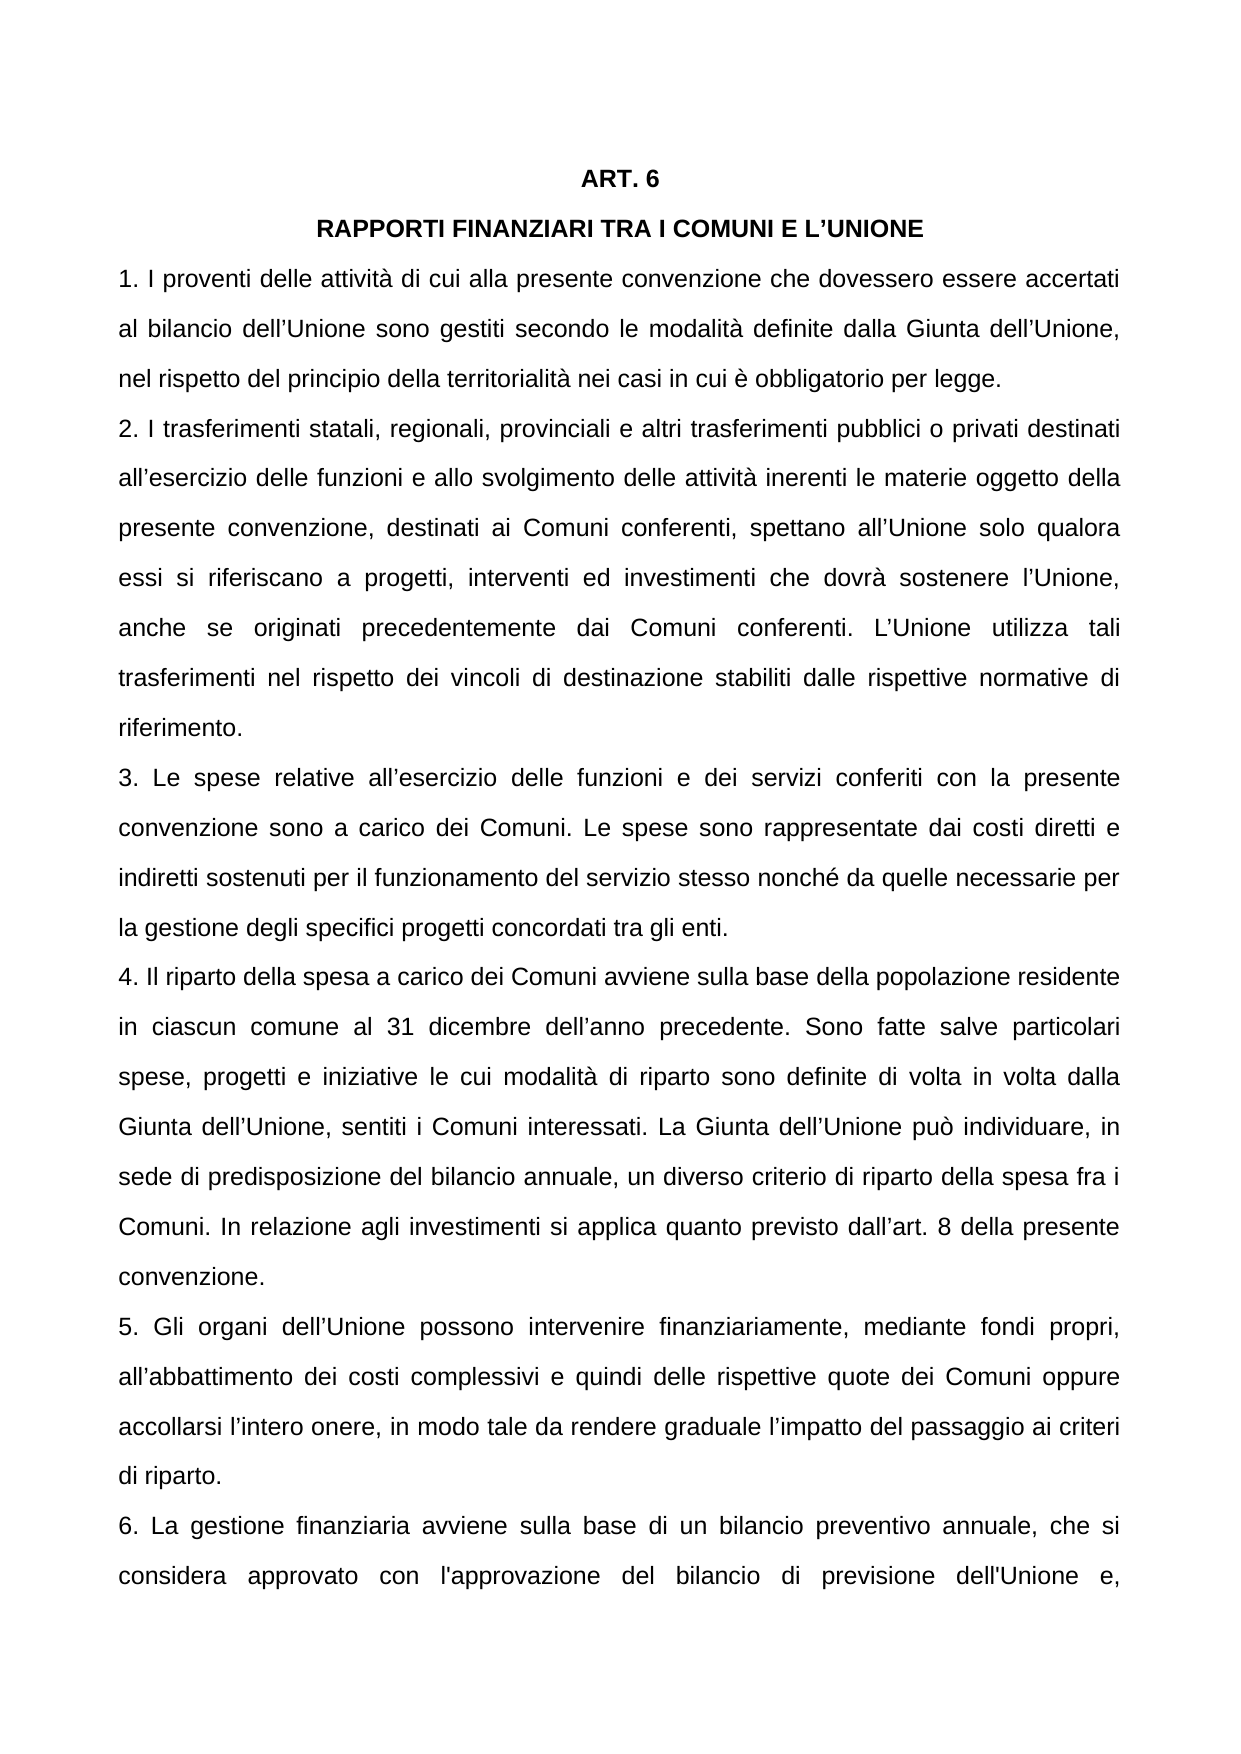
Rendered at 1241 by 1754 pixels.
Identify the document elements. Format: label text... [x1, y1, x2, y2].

text 1. I proventi delle attività di cui alla presente convenzione che dovessero essere accertati al bilancio dell’Unione sono gestiti secondo le modalità definite dalla Giunta dell’Unione, nel rispetto del principio della territorialità nei casi in cui è obbligatorio per legge. [118, 247, 1122, 397]
text 4. Il riparto della spesa a carico dei Comuni avviene sulla base della popolazione residente in ciascun comune al 31 dicembre dell’anno precedente. Sono fatte salve particolari spese, progetti e iniziative le cui modalità di riparto sono definite di volta in volta dalla Giunta dell’Unione, sentiti i Comuni interessati. La Giunta dell’Unione può individuare, in sede di predisposizione del bilancio annuale, un diverso criterio di riparto della spesa fra i Comuni. In relazione agli investimenti si applica quanto previsto dall’art. 8 della presente convenzione. [118, 946, 1122, 1295]
text 6. La gestione finanziaria avviene sulla base di un bilancio preventivo annuale, che si considera approvato con l'approvazione del bilancio di previsione dell'Unione e, [118, 1495, 1122, 1594]
subtitle RAPPORTI FINANZIARI TRA I COMUNI E L’UNIONE [118, 197, 1122, 247]
text 5. Gli organi dell’Unione possono intervenire finanziariamente, mediante fondi propri, all’abbattimento dei costi complessivi e quindi delle rispettive quote dei Comuni oppure accollarsi l’intero onere, in modo tale da rendere graduale l’impatto del passaggio ai criteri di riparto. [118, 1295, 1122, 1495]
subtitle ART. 6 [118, 148, 1122, 197]
text 2. I trasferimenti statali, regionali, provinciali e altri trasferimenti pubblici o privati destinati all’esercizio delle funzioni e allo svolgimento delle attività inerenti le materie oggetto della presente convenzione, destinati ai Comuni conferenti, spettano all’Unione solo qualora essi si riferiscano a progetti, interventi ed investimenti che dovrà sostenere l’Unione, anche se originati precedentemente dai Comuni conferenti. L’Unione utilizza tali trasferimenti nel rispetto dei vincoli di destinazione stabiliti dalle rispettive normative di riferimento. [118, 397, 1122, 746]
text 3. Le spese relative all’esercizio delle funzioni e dei servizi conferiti con la presente convenzione sono a carico dei Comuni. Le spese sono rappresentate dai costi diretti e indiretti sostenuti per il funzionamento del servizio stesso nonché da quelle necessarie per la gestione degli specifici progetti concordati tra gli enti. [118, 746, 1122, 946]
